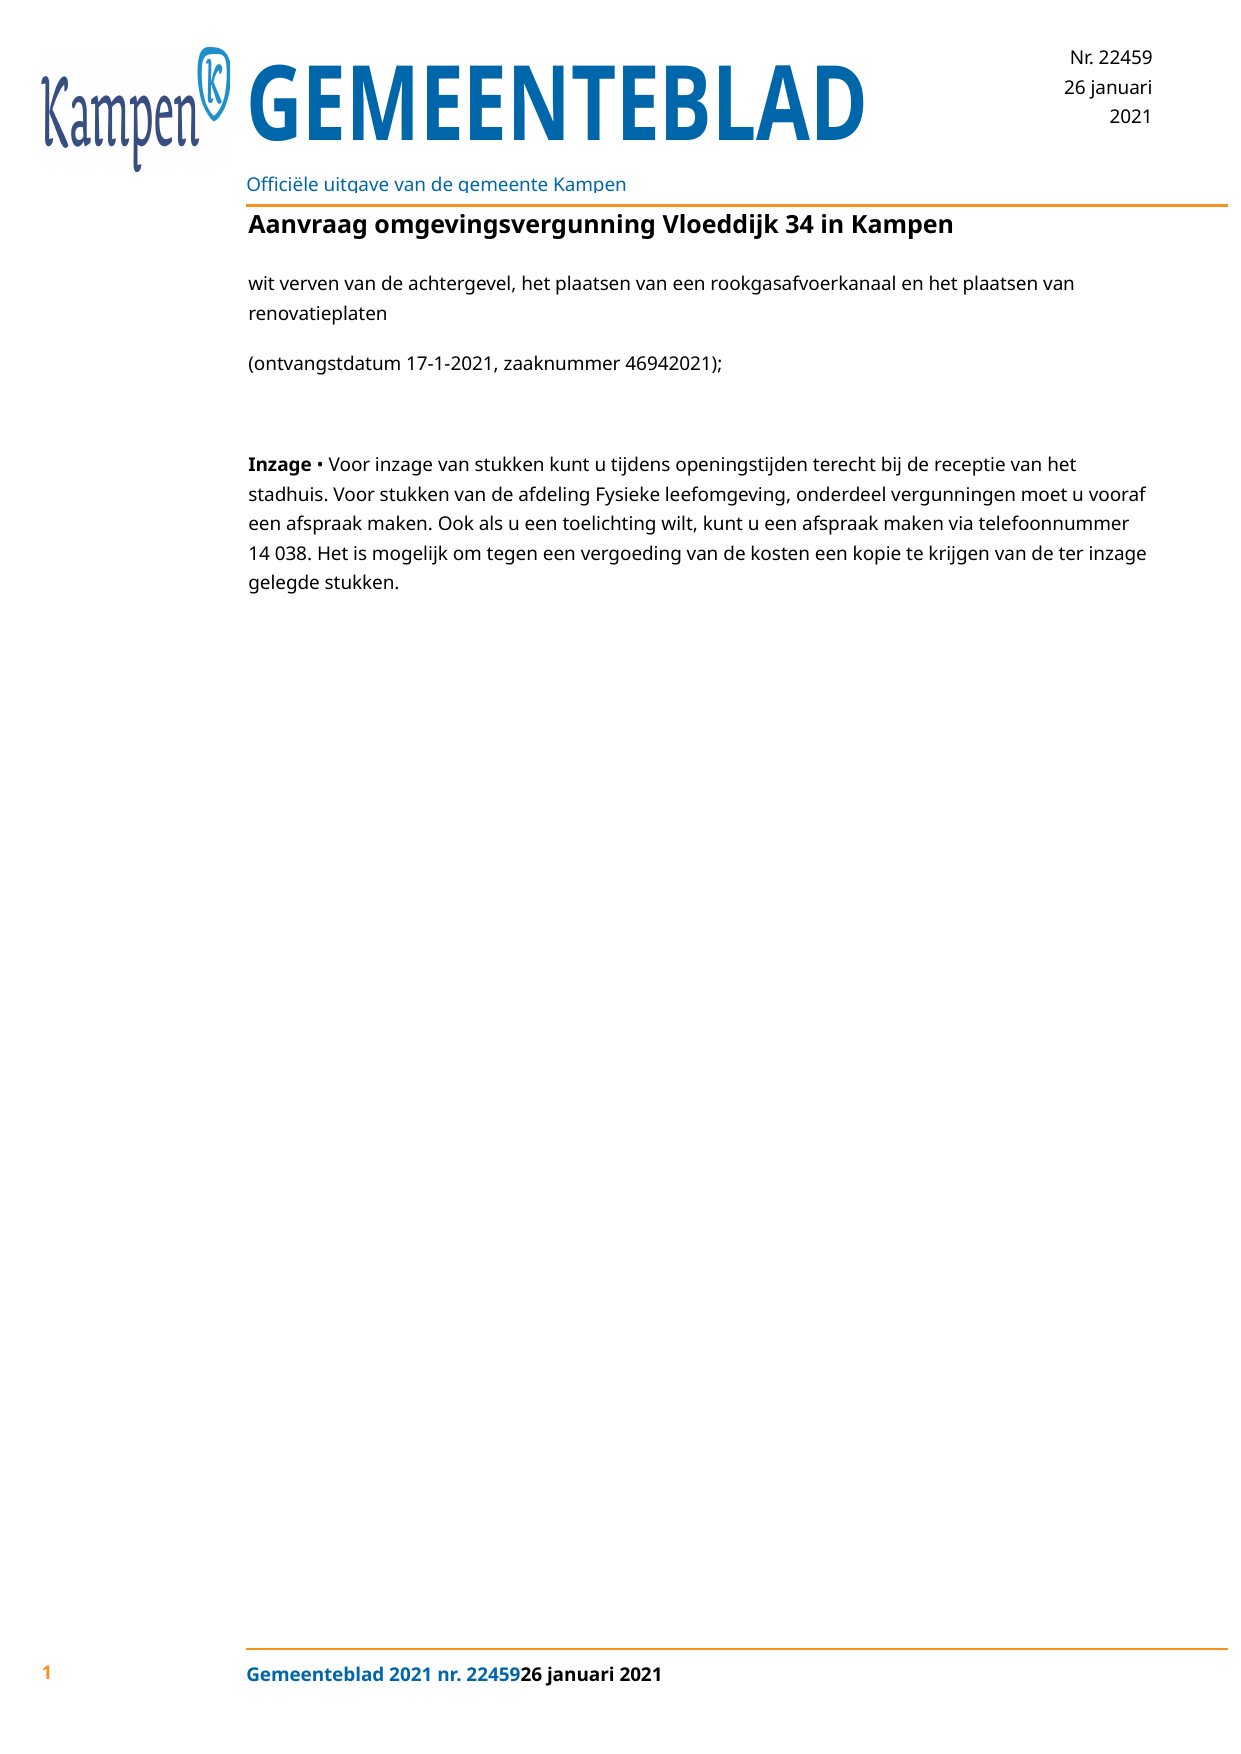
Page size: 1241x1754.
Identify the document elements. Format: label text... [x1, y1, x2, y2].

text wit verven van de achtergevel, het plaatsen van een rookgasafvoerkanaal en het plaatsen van renovatieplaten [248, 270, 1152, 326]
picture [41, 47, 231, 172]
text Aanvraag omgevingsvergunning Vloeddijk 34 in Kampen [248, 207, 1152, 241]
text (ontvangstdatum 17-1-2021, zaaknummer 46942021); [248, 350, 1152, 376]
text Inzage • Voor inzage van stukken kunt u tijdens openingstijden terecht bij de receptie van het stadhuis. Voor stukken van de afdeling Fysieke leefomgeving, onderdeel vergunningen moet u vooraf een afspraak maken. Ook als u een toelichting wilt, kunt u een afspraak maken via telefoonnummer 14 038. Het is mogelijk om tegen een vergoeding van de kosten een kopie te krijgen van de ter inzage gelegde stukken. [248, 451, 1152, 595]
